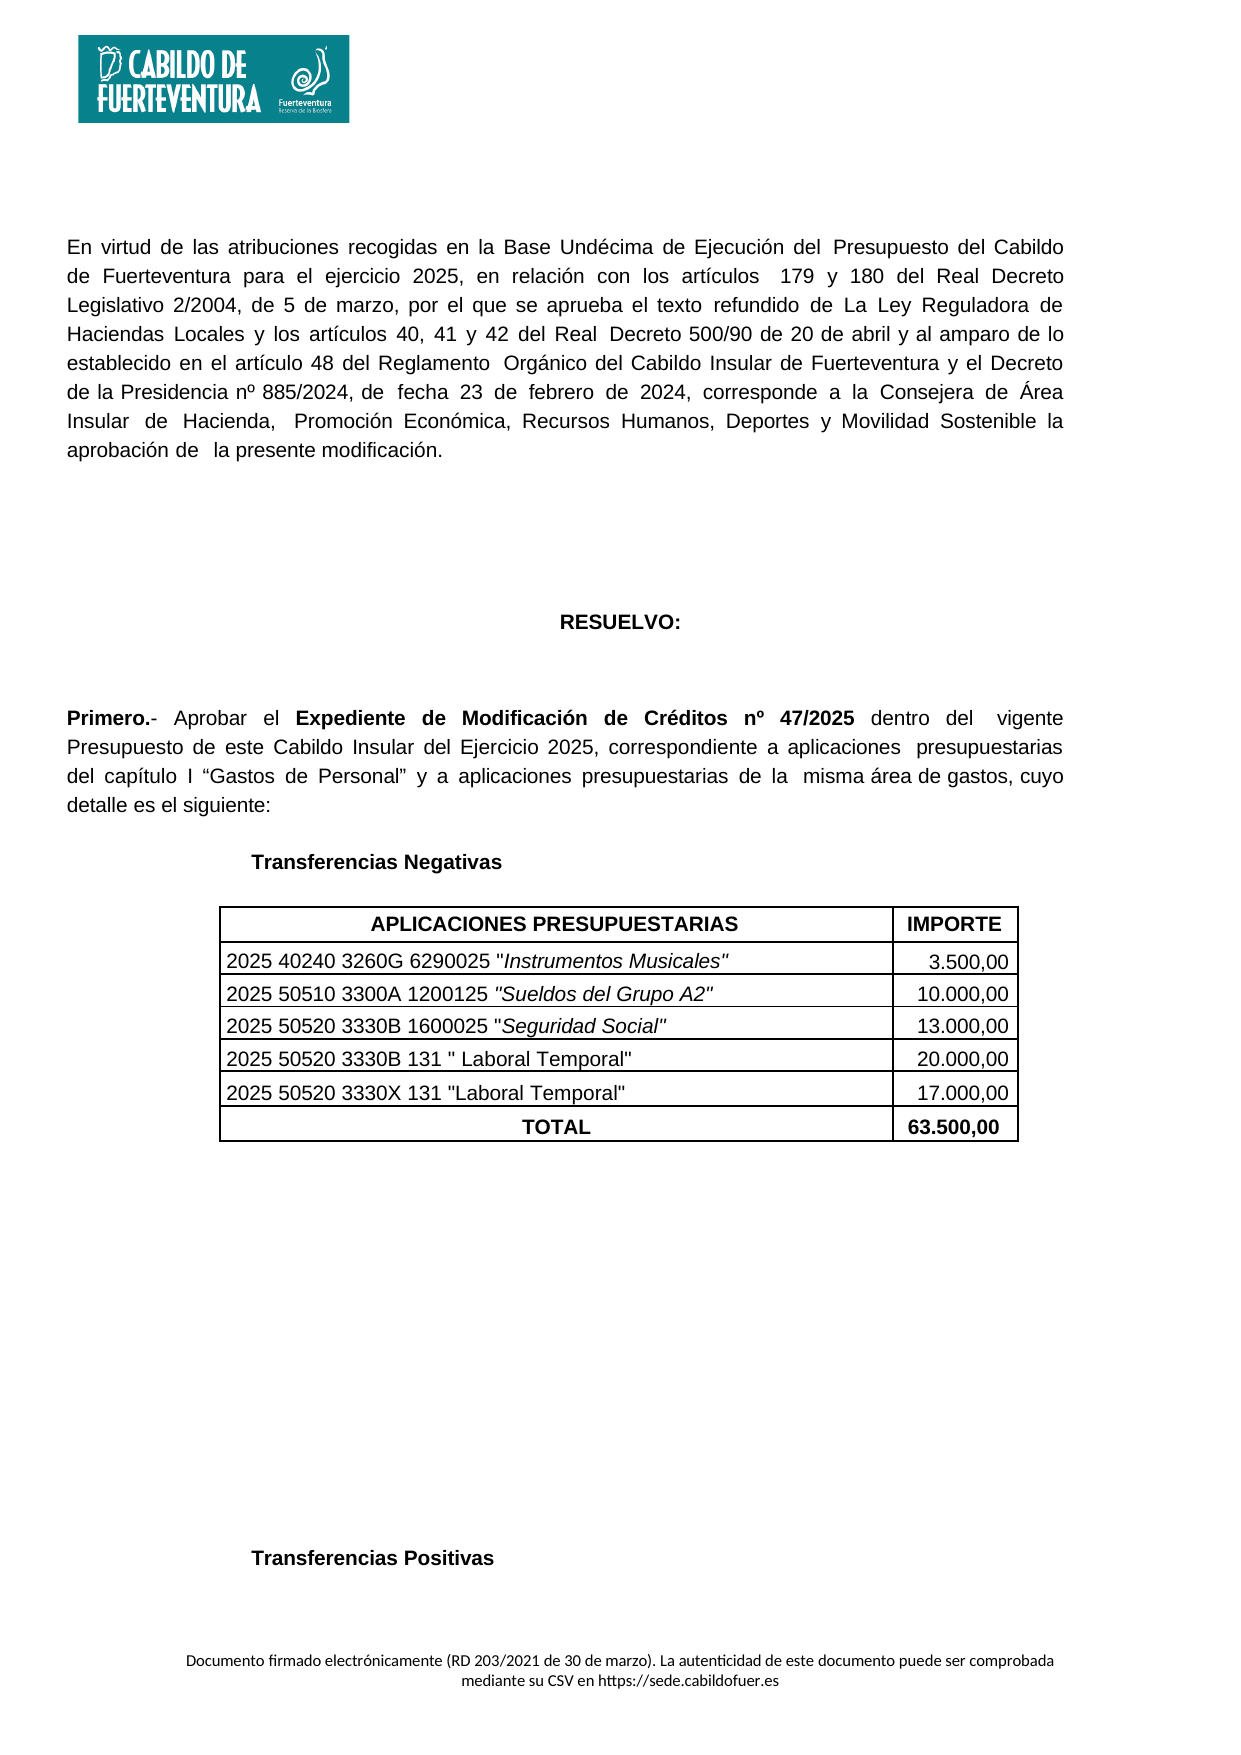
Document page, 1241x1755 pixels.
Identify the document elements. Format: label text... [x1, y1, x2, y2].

text Primero.- Aprobar el Expediente de Modificación de Créditos nº 47/2025 dentro del vigente Presupuesto de este Cabildo Insular del Ejercicio 2025, correspondiente a aplicaciones presupuestarias del capítulo I “Gastos de Personal” y a aplicaciones presupuestarias de la misma área de gastos, cuyo detalle es el siguiente: [67, 706, 1064, 817]
table_cell 2025 40240 3260G 6290025 "Instrumentos Musicales" [221, 943, 892, 973]
text En virtud de las atribuciones recogidas en la Base Undécima de Ejecución del Presupuesto del Cabildo de Fuerteventura para el ejercicio 2025, en relación con los artículos 179 y 180 del Real Decreto Legislativo 2/2004, de 5 de marzo, por el que se aprueba el texto refundido de La Ley Reguladora de Haciendas Locales y los artículos 40, 41 y 42 del Real Decreto 500/90 de 20 de abril y al amparo de lo establecido en el artículo 48 del Reglamento Orgánico del Cabildo Insular de Fuerteventura y el Decreto de la Presidencia nº 885/2024, de fecha 23 de febrero de 2024, corresponde a la Consejera de Área Insular de Hacienda, Promoción Económica, Recursos Humanos, Deportes y Movilidad Sostenible la aprobación de la presente modificación. [67, 235, 1064, 462]
table_cell 20.000,00 [894, 1040, 1017, 1070]
subtitle Transferencias Negativas [251, 850, 1076, 874]
table_cell 2025 50510 3300A 1200125 "Sueldos del Grupo A2" [221, 975, 892, 1006]
table_cell 2025 50520 3330B 1600025 "Seguridad Social" [221, 1007, 892, 1038]
table_cell 10.000,00 [894, 975, 1017, 1006]
subtitle RESUELVO: [471, 610, 769, 634]
text Transferencias Positivas [251, 1546, 1076, 1570]
table_header APLICACIONES PRESUPUESTARIAS [221, 908, 892, 941]
table_cell TOTAL [221, 1107, 892, 1140]
table_cell 3.500,00 [894, 943, 1017, 973]
table_header IMPORTE [894, 908, 1017, 941]
table_cell 17.000,00 [894, 1072, 1017, 1105]
table_cell 2025 50520 3330B 131 " Laboral Temporal" [221, 1040, 892, 1070]
table_cell 2025 50520 3330X 131 "Laboral Temporal" [221, 1072, 892, 1105]
table_cell 63.500,00 [894, 1107, 1017, 1140]
table_cell 13.000,00 [894, 1007, 1017, 1038]
